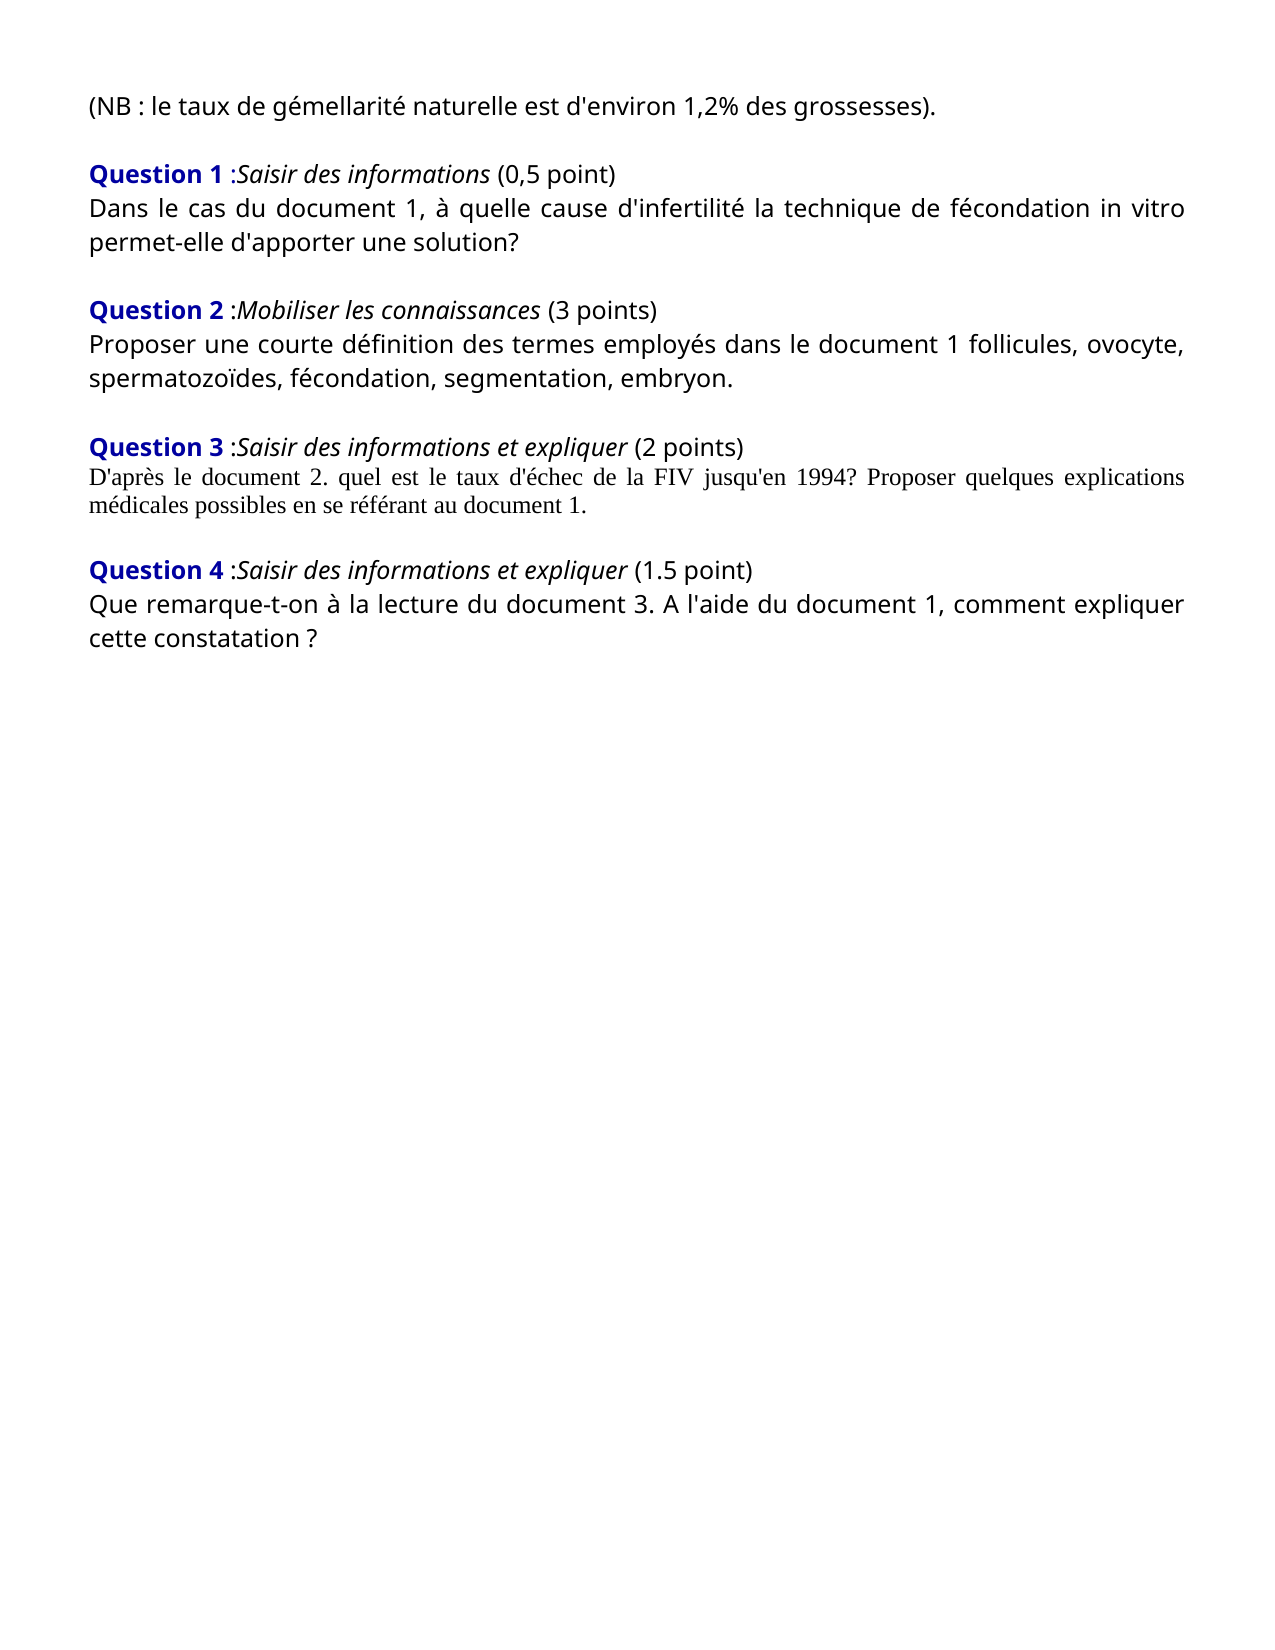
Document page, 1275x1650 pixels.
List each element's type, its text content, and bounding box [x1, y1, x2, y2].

text Question 4 :Saisir des informations et expliquer (1.5 point) [89, 553, 1186, 587]
text Proposer une courte définition des termes employés dans le document 1 follicules, ovocyte, spermatozoïdes, fécondation, segmentation, embryon. [89, 327, 1186, 395]
text Question 3 :Saisir des informations et expliquer (2 points) [89, 429, 1186, 463]
text D'après le document 2. quel est le taux d'échec de la FIV jusqu'en 1994? Proposer quelques explications médicales possibles en se référant au document 1. [89, 463, 1186, 519]
text Dans le cas du document 1, à quelle cause d'infertilité la technique de fécondation in vitro permet-elle d'apporter une solution? [89, 191, 1186, 259]
text (NB : le taux de gémellarité naturelle est d'environ 1,2% des grossesses). [89, 89, 1186, 123]
text Que remarque-t-on à la lecture du document 3. A l'aide du document 1, comment expliquer cette constatation ? [89, 587, 1186, 655]
text Question 1 :Saisir des informations (0,5 point) [89, 157, 1186, 191]
text Question 2 :Mobiliser les connaissances (3 points) [89, 293, 1186, 327]
